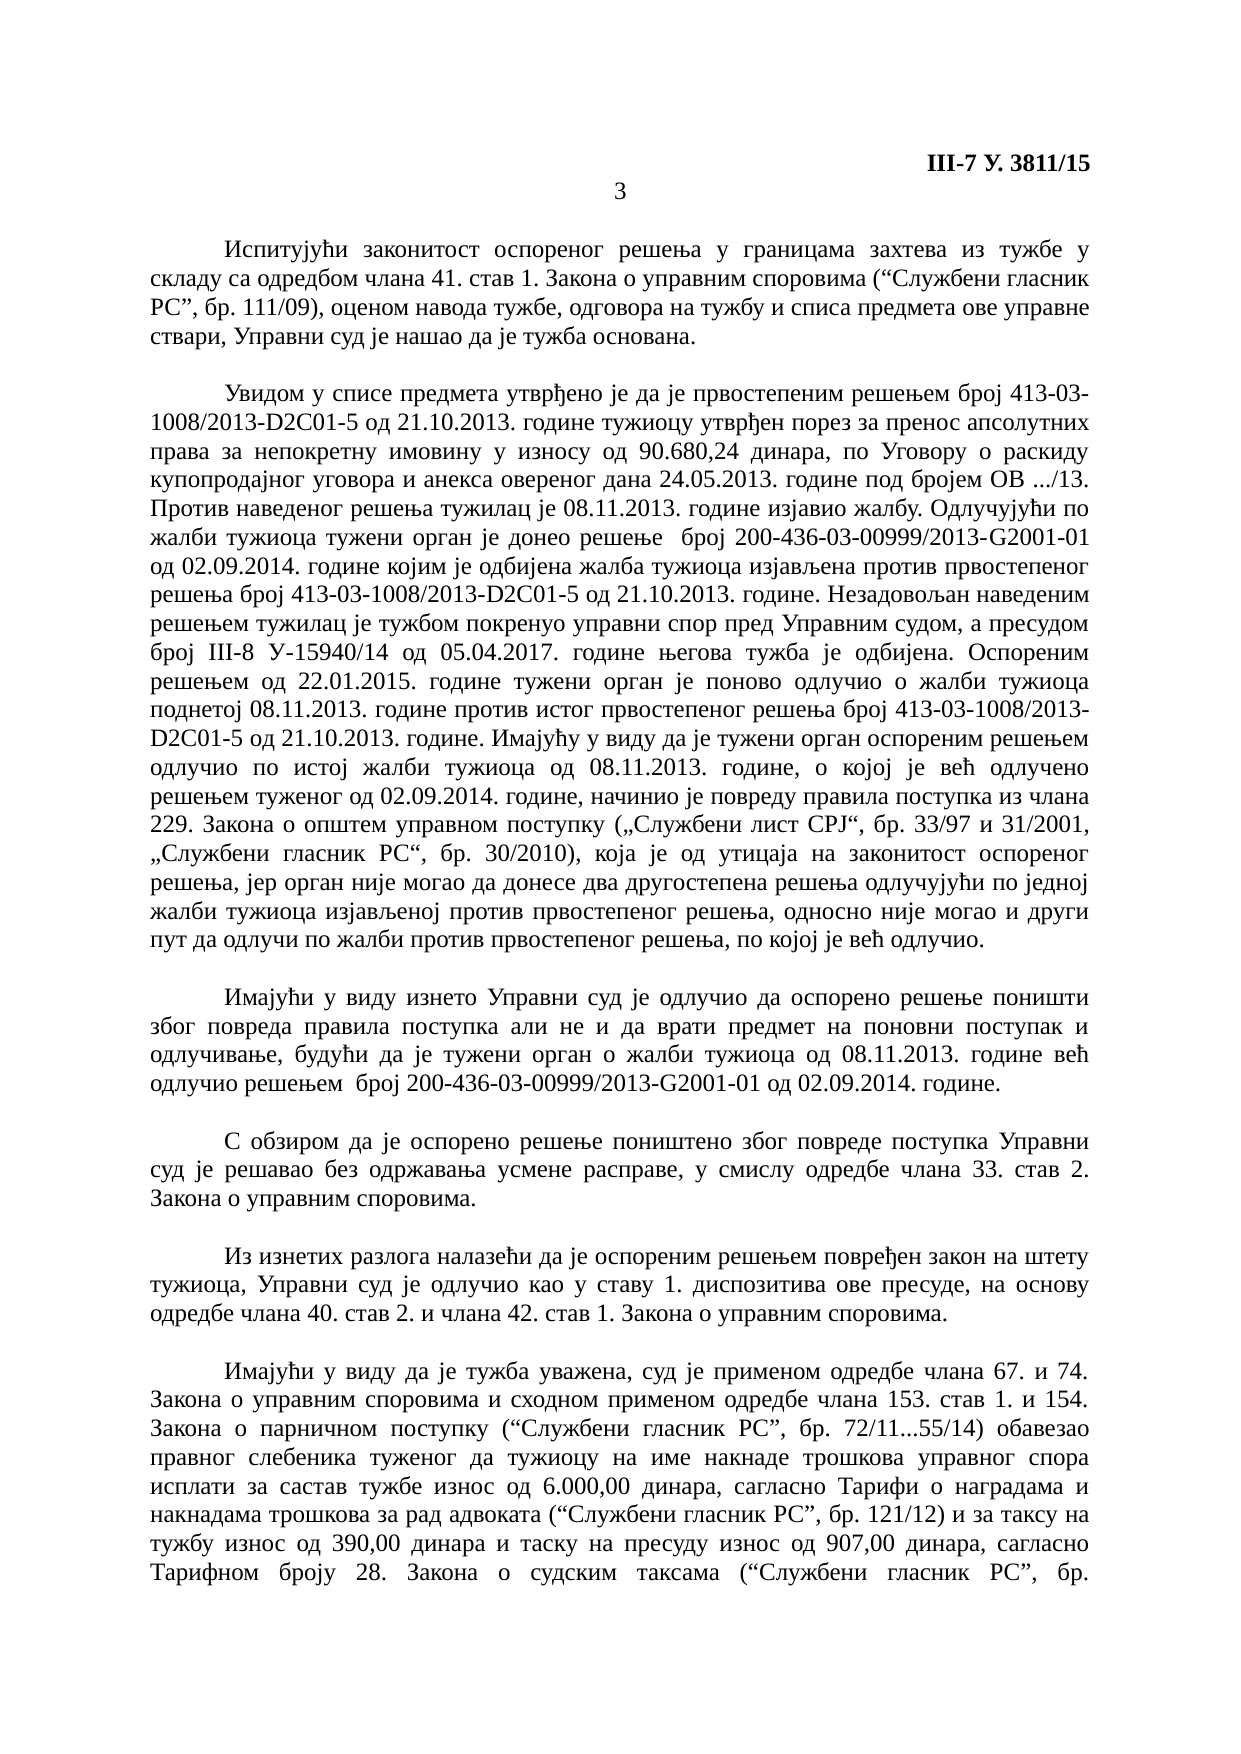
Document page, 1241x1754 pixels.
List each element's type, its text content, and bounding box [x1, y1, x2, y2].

text Из изнетих разлога налазећи да је оспореним решењем повређен закон на штету тужиоца, Управни суд је одлучио као у ставу 1. диспозитива ове пресуде, на основу одредбе члана 40. став 2. и члана 42. став 1. Закона о управним споровима. [150, 1241, 1090, 1327]
text Испитујући законитост оспореног решења у границама захтева из тужбе у складу са одредбом члана 41. став 1. Закона о управним споровима (“Службени гласник РС”, бр. 111/09), оценом навода тужбе, одговора на тужбу и списа предмета ове управне ствари, Управни суд је нашао да је тужба основана. [150, 234, 1090, 349]
text Имајући у виду да је тужба уважена, суд је применом одредбе члана 67. и 74. Закона о управним споровима и сходном применом одредбе члана 153. став 1. и 154. Закона о парничном поступку (“Службени гласник РС”, бр. 72/11...55/14) обавезао правног слебеника туженог да тужиоцу на име накнаде трошкова управног спора исплати за састав тужбе износ од 6.000,00 динара, сагласно Тарифи о наградама и накнадама трошкова за рад адвоката (“Службени гласник РС”, бр. 121/12) и за таксу на тужбу износ од 390,00 динара и таску на пресуду износ од 907,00 динара, сагласно Тарифном броју 28. Закона о судским таксама (“Службени гласник РС”, бр. [150, 1356, 1090, 1586]
text Имајући у виду изнето Управни суд је одлучио да оспорено решење поништи због повреда правила поступка али не и да врати предмет на поновни поступак и одлучивање, будући да је тужени орган о жалби тужиоца од 08.11.2013. године већ одлучио решењем број 200-436-03-00999/2013-G2001-01 од 02.09.2014. године. [150, 982, 1090, 1097]
text С обзиром да је оспорено решење поништено због повреде поступка Управни суд је решавао без одржавања усмене расправе, у смислу одредбе члана 33. став 2. Закона о управним споровима. [150, 1126, 1090, 1212]
text Увидом у списе предмета утврђено је да је првостепеним решењем број 413-03-1008/2013-D2C01-5 oд 21.10.2013. године тужиоцу утврђен порез за пренос апсолутних права за непокретну имовину у износу од 90.680,24 динара, по Уговору о раскиду купопродајног уговора и анекса овереног дана 24.05.2013. године под бројем ОВ .../13. Против наведеног решења тужилац је 08.11.2013. године изјавио жалбу. Одлучујући по жалби тужиоца тужени орган је донео решење број 200-436-03-00999/2013-G2001-01 од 02.09.2014. године којим је одбијена жалба тужиоца изјављена против првостепеног решења број 413-03-1008/2013-D2C01-5 од 21.10.2013. године. Незадовољан наведеним решењем тужилац је тужбом покренуо управни спор пред Управним судом, а пресудом број III-8 У-15940/14 од 05.04.2017. године његова тужба је одбијена. Оспореним решењем од 22.01.2015. године тужени орган је поново одлучио о жалби тужиоца поднетој 08.11.2013. године против истог првостепеног решења број 413-03-1008/2013-D2C01-5 oд 21.10.2013. године. Имајућу у виду да је тужени орган оспореним решењем одлучио по истој жалби тужиоца од 08.11.2013. године, о којој је већ одлучено решењем туженог од 02.09.2014. године, начинио је повреду правила поступка из члана 229. Закона о општем управном поступку („Службени лист СРЈ“, бр. 33/97 и 31/2001, „Службени гласник РС“, бр. 30/2010), која је од утицаја на законитост оспореног решења, јер орган није могао да донесе два другостепена решења одлучујући по једној жалби тужиоца изјављеној против првостепеног решења, односно није могао и други пут да одлучи по жалби против првостепеног решења, по којој је већ одлучио. [150, 378, 1090, 953]
